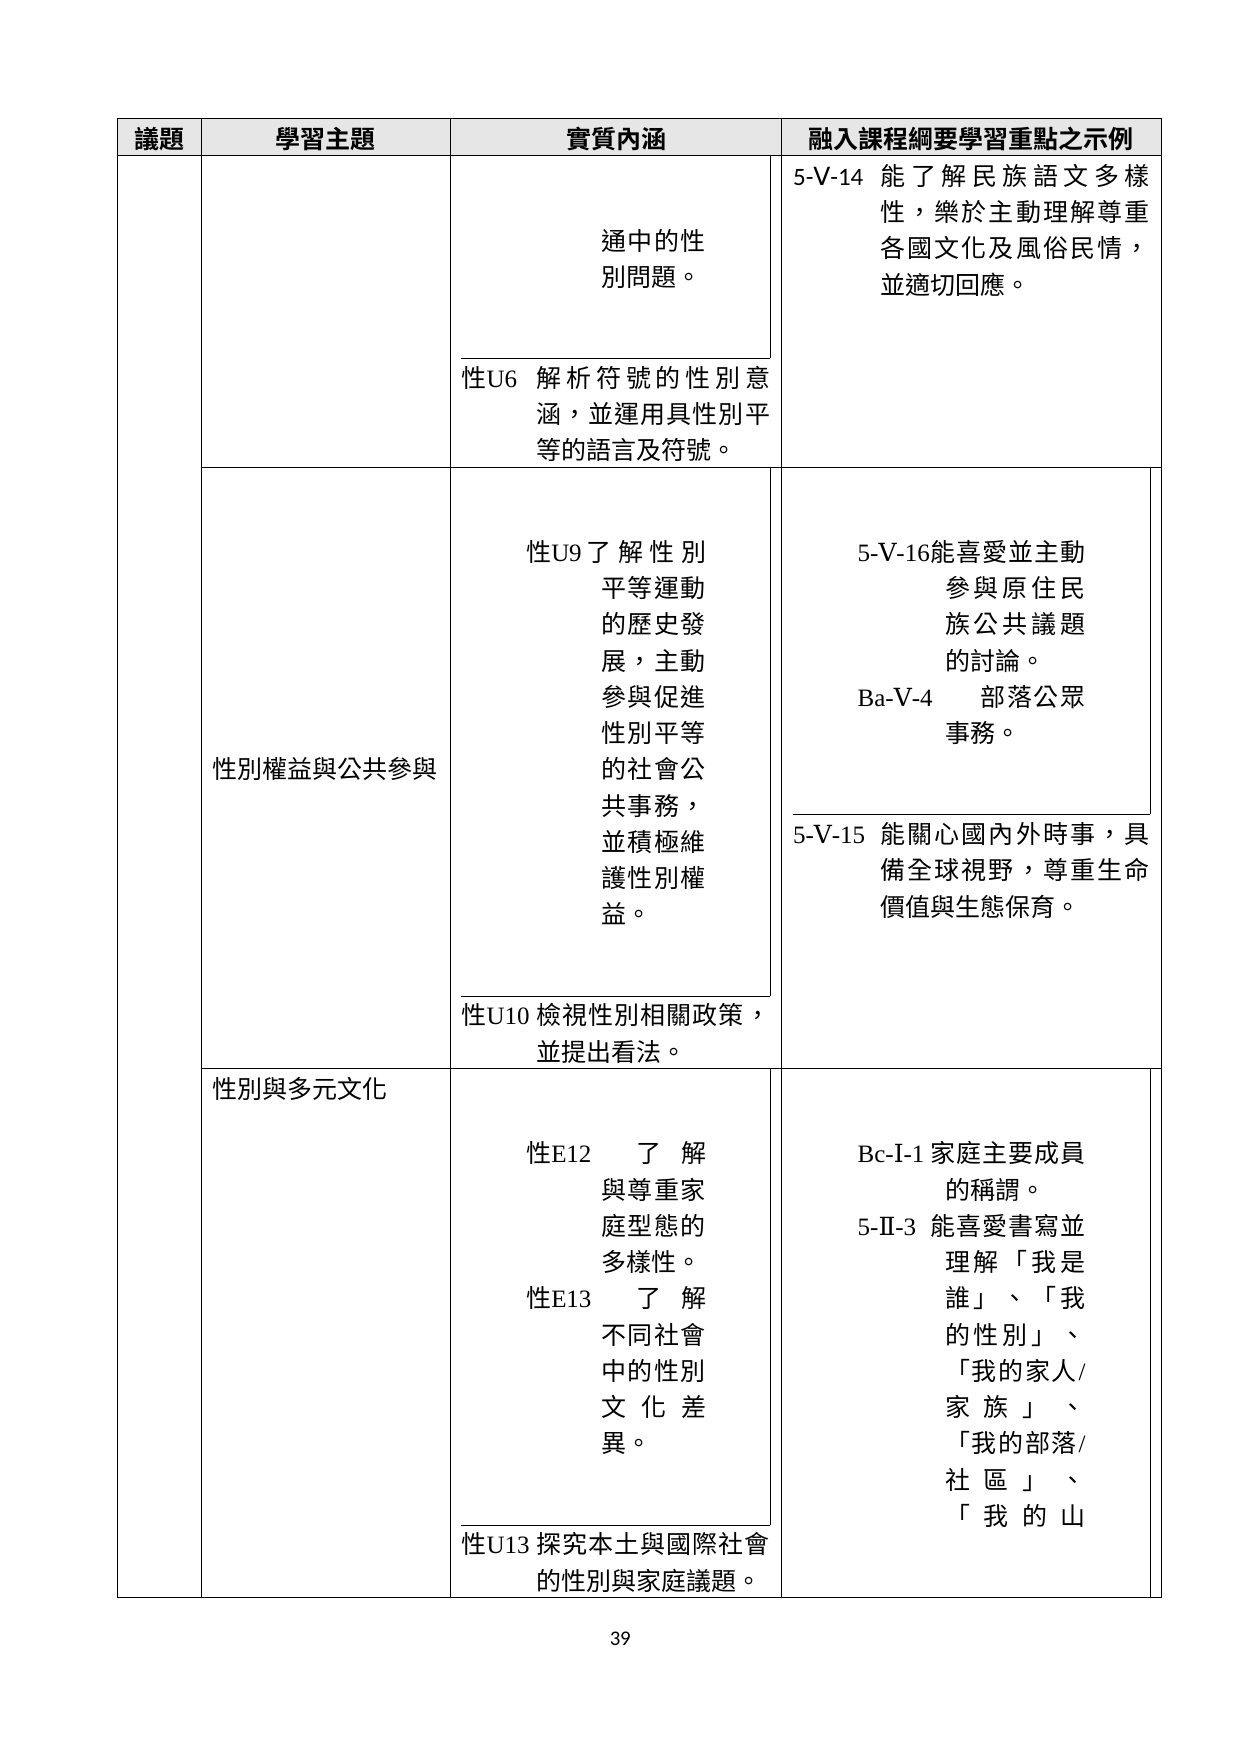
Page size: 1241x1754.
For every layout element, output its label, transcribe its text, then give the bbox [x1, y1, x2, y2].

table_cell [1151, 1069, 1161, 1597]
table_cell [202, 156, 450, 467]
table_cell [118, 156, 201, 1597]
table_cell 家庭主要成員的稱謂。 能喜愛書寫並理解「我是誰」、「我的性別」、「我的家人/家族」、「我的部落/社區」、「我的山 [782, 1069, 1150, 1597]
table_header 實質內涵 [451, 119, 781, 155]
table_header 融入課程綱要學習重點之示例 [782, 119, 1161, 155]
table_header 議題 [118, 119, 201, 155]
table_cell 能樂於了解並說出傳統歌謠、傳說故事的主旨及其語言文化的美感。 能了解並說出傳統歌謠、傳說故事的主旨，及其語言文化的美感、文化脈絡。 能了解民族語文多樣性，樂於主動理解尊重各國文化及風俗民情，並適切回應。 [782, 156, 1161, 467]
table_cell 了解與尊重家庭型態的多樣性。 了解不同社會中的性別文化差異。 探究本土與國際社會的性別與家庭議題。 [451, 1069, 781, 1597]
table_cell 性別與多元文化 [202, 1069, 450, 1597]
table_cell 了解圖像、語言與文字的性別意涵，使用性別平等的語言與文字進行溝通。 探究各種符號中的性別意涵及人際溝通中的性別問題。 解析符號的性別意涵，並運用具性別平等的語言及符號。 [451, 156, 781, 467]
table_cell 了解性別平等運動的歷史發展，主動參與促進性別平等的社會公共事務，並積極維護性別權益。 檢視性別相關政策，並提出看法。 [451, 468, 781, 1068]
table_cell 能喜愛並主動參與原住民族公共議題的討論。 部落公眾事務。 能關心國內外時事，具備全球視野，尊重生命價值與生態保育。 [782, 468, 1161, 1068]
table_header 學習主題 [202, 119, 450, 155]
table_cell 性別權益與公共參與 [202, 468, 450, 1068]
